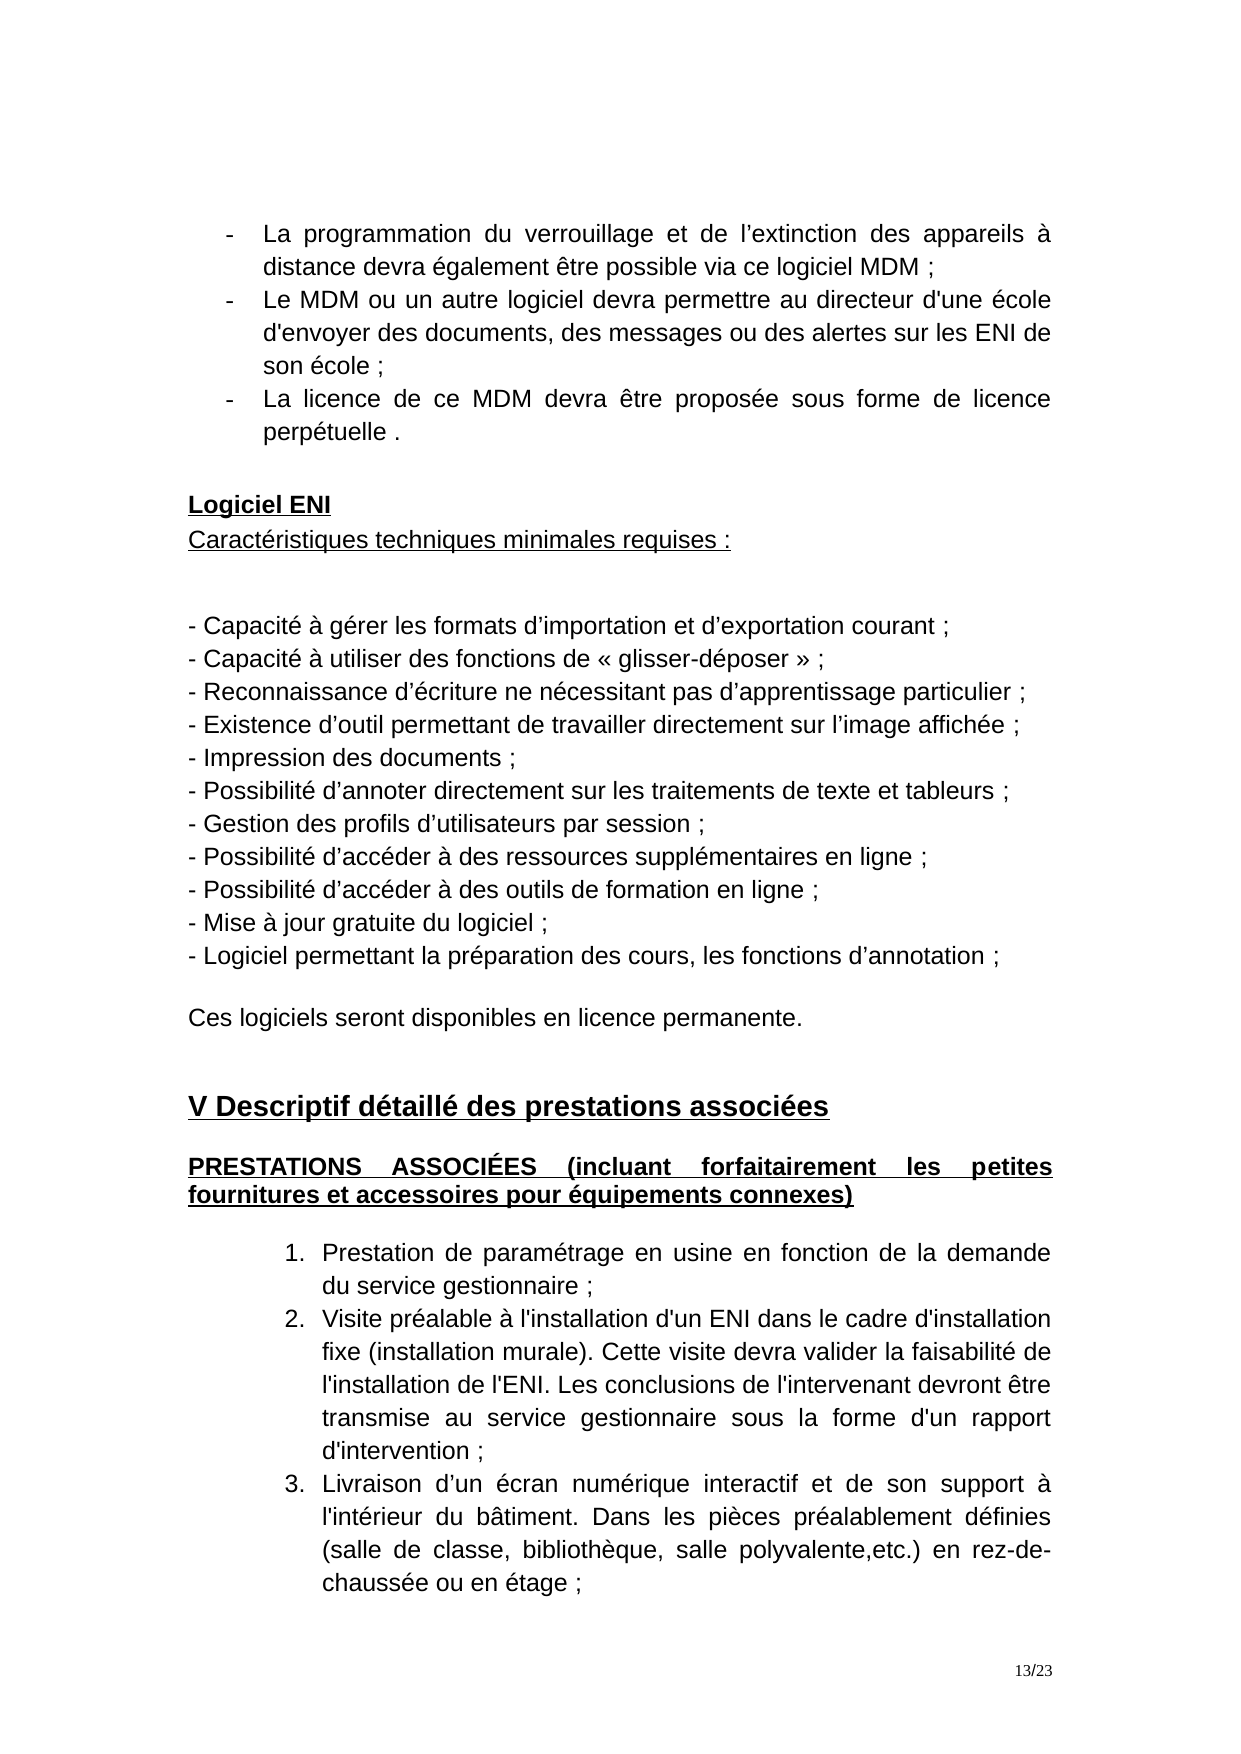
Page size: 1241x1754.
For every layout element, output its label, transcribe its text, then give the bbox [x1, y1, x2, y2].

list Le MDM ou un autre logiciel devra permettre au directeur d'une école d'envoyer des documents, des messages ou des alertes sur les ENI de son école ; [225, 285, 1052, 380]
list Visite préalable à l'installation d'un ENI dans le cadre d'installation fixe (installation murale). Cette visite devra valider la faisabilité de l'installation de l'ENI. Les conclusions de l'intervenant devront être transmise au service gestionnaire sous la forme d'un rapport d'intervention ; [284, 1304, 1052, 1465]
text - Possibilité d’accéder à des outils de formation en ligne ; [188, 875, 1052, 904]
list Prestation de paramétrage en usine en fonction de la demande du service gestionnaire ; [284, 1238, 1052, 1300]
text - Reconnaissance d’écriture ne nécessitant pas d’apprentissage particulier ; [188, 677, 1052, 706]
list Livraison d’un écran numérique interactif et de son support à l'intérieur du bâtiment. Dans les pièces préalablement définies (salle de classe, bibliothèque, salle polyvalente,etc.) en rez-de-chaussée ou en étage ; [284, 1469, 1052, 1597]
list La licence de ce MDM devra être proposée sous forme de licence perpétuelle . [225, 384, 1052, 446]
subtitle Logiciel ENI [188, 490, 1052, 518]
text - Capacité à utiliser des fonctions de « glisser-déposer » ; [188, 644, 1052, 673]
text - Logiciel permettant la préparation des cours, les fonctions d’annotation ; [188, 941, 1052, 970]
text - Mise à jour gratuite du logiciel ; [188, 908, 1052, 937]
text PRESTATIONS ASSOCIÉES (incluant forfaitairement les petites [188, 1152, 1052, 1177]
text - Gestion des profils d’utilisateurs par session ; [188, 809, 1052, 838]
text - Possibilité d’accéder à des ressources supplémentaires en ligne ; [188, 842, 1052, 871]
text fournitures et accessoires pour équipements connexes) [188, 1178, 1052, 1209]
text Ces logiciels seront disponibles en licence permanente. [188, 1003, 1052, 1032]
list La programmation du verrouillage et de l’extinction des appareils à distance devra également être possible via ce logiciel MDM ; [225, 219, 1052, 281]
text V Descriptif détaillé des prestations associées [188, 1089, 1052, 1123]
text Caractéristiques techniques minimales requises : [188, 525, 1052, 554]
text - Existence d’outil permettant de travailler directement sur l’image affichée ; [188, 710, 1052, 739]
text - Capacité à gérer les formats d’importation et d’exportation courant ; [188, 611, 1052, 640]
text - Impression des documents ; [188, 743, 1052, 772]
text - Possibilité d’annoter directement sur les traitements de texte et tableurs ; [188, 776, 1052, 805]
